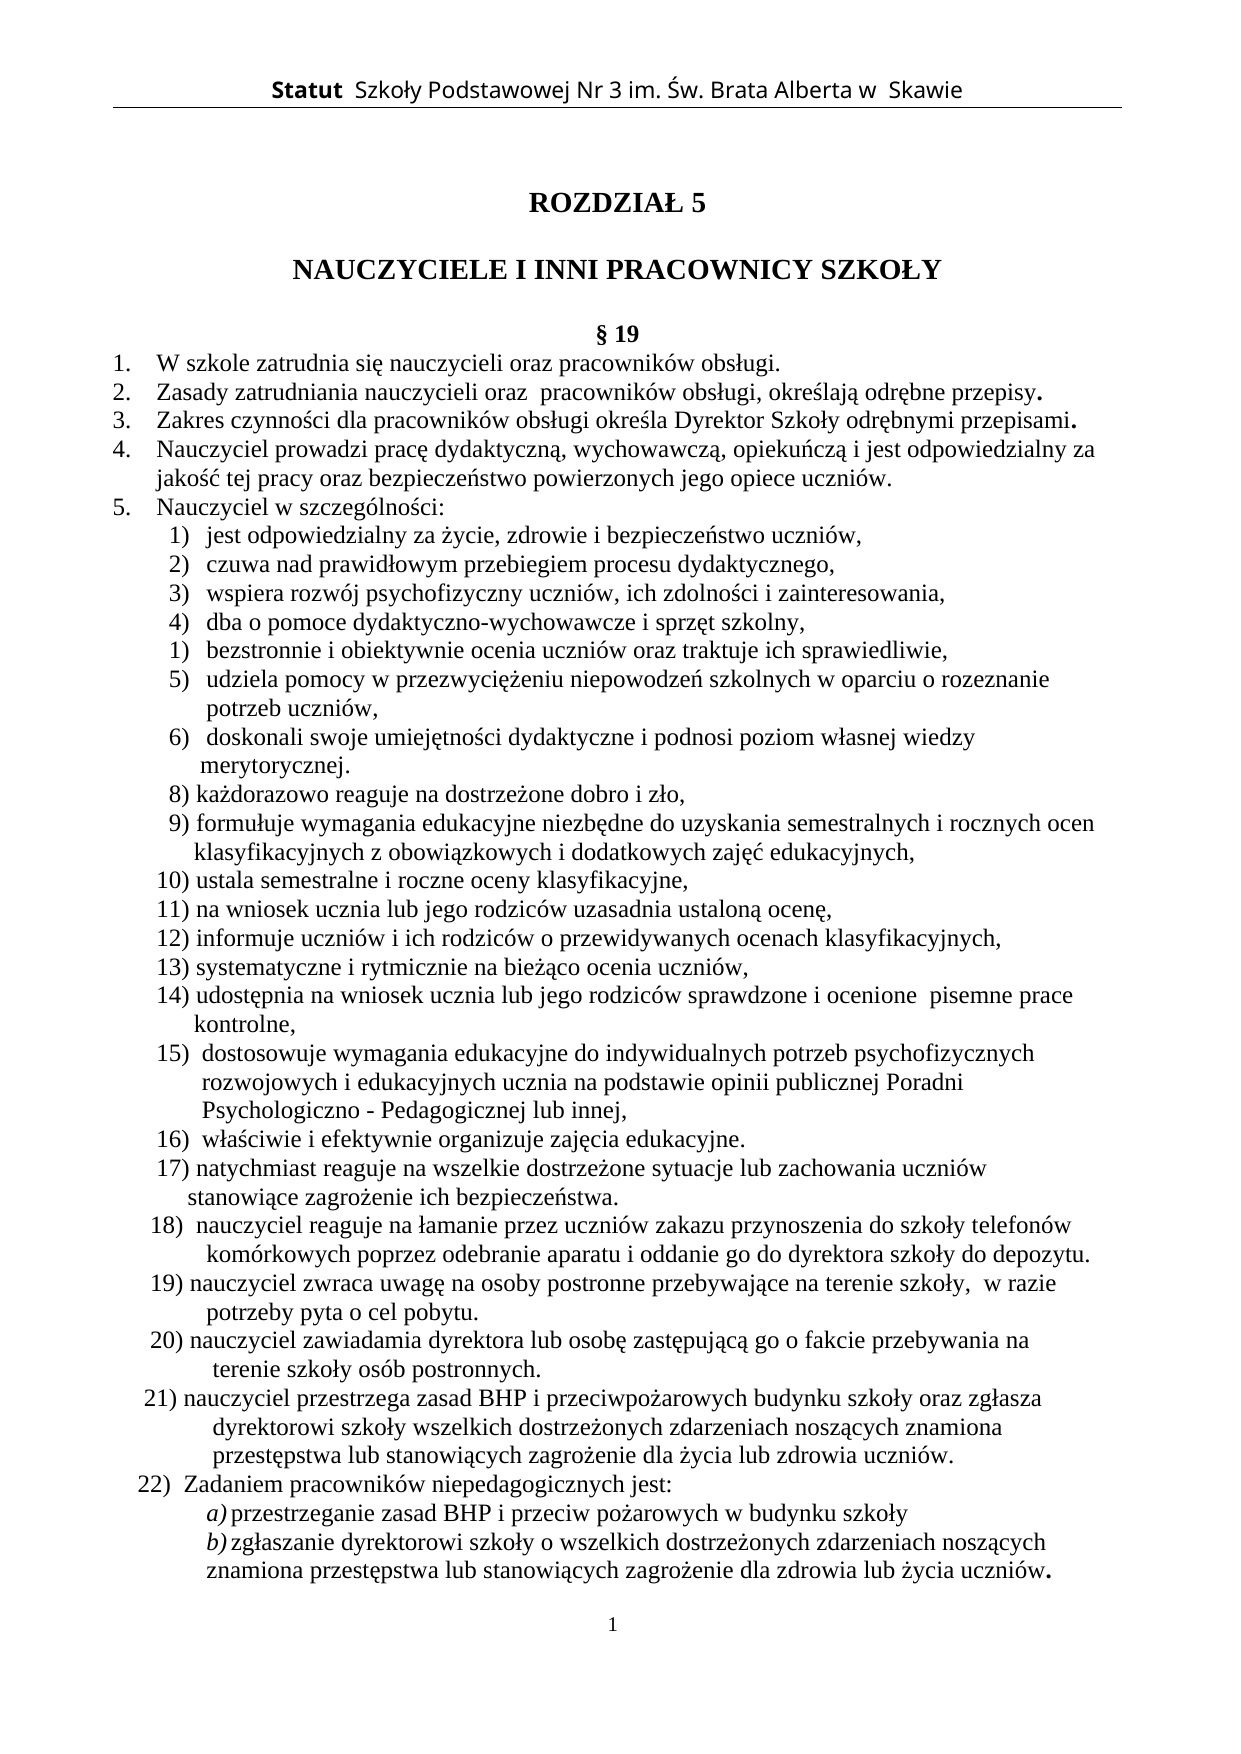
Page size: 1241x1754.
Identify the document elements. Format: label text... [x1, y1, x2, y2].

list Zakres czynności dla pracowników obsługi określa Dyrektor Szkoły odrębnymi przepisami. [112, 406, 1122, 434]
text 19) nauczyciel zwraca uwagę na osoby postronne przebywające na terenie szkoły, w razie [112, 1268, 1122, 1297]
text potrzeby pyta o cel pobytu. [112, 1297, 1122, 1326]
subtitle NAUCZYCIELE I INNI PRACOWNICY SZKOŁY [112, 252, 1122, 286]
text 17) natychmiast reaguje na wszelkie dostrzeżone sytuacje lub zachowania uczniów stanowiące zagrożenie ich bezpieczeństwa. [112, 1153, 1122, 1211]
list przestrzeganie zasad BHP i przeciw pożarowych w budynku szkoły [206, 1498, 1122, 1527]
list dostosowuje wymagania edukacyjne do indywidualnych potrzeb psychofizycznych rozwojowych i edukacyjnych ucznia na podstawie opinii publicznej Poradni Psychologiczno - Pedagogicznej lub innej, [156, 1038, 1122, 1124]
list W szkole zatrudnia się nauczycieli oraz pracowników obsługi. [112, 348, 1122, 377]
list zgłaszanie dyrektorowi szkoły o wszelkich dostrzeżonych zdarzeniach noszących znamiona przestępstwa lub stanowiących zagrożenie dla zdrowia lub życia uczniów. [206, 1527, 1122, 1584]
list wspiera rozwój psychofizyczny uczniów, ich zdolności i zainteresowania, [169, 578, 1122, 607]
text 20) nauczyciel zawiadamia dyrektora lub osobę zastępującą go o fakcie przebywania na [112, 1326, 1122, 1354]
text 10) ustala semestralne i roczne oceny klasyfikacyjne, [112, 866, 1122, 894]
list doskonali swoje umiejętności dydaktyczne i podnosi poziom własnej wiedzy [169, 722, 1122, 751]
text 12) informuje uczniów i ich rodziców o przewidywanych ocenach klasyfikacyjnych, [156, 923, 1122, 952]
text 9) formułuje wymagania edukacyjne niezbędne do uzyskania semestralnych i rocznych ocen [112, 808, 1122, 837]
text 11) na wniosek ucznia lub jego rodziców uzasadnia ustaloną ocenę, [112, 894, 1122, 923]
text 21) nauczyciel przestrzega zasad BHP i przeciwpożarowych budynku szkoły oraz zgłasza [112, 1383, 1122, 1412]
text 14) udostępnia na wniosek ucznia lub jego rodziców sprawdzone i ocenione pisemne prace [156, 981, 1122, 1009]
text dyrektorowi szkoły wszelkich dostrzeżonych zdarzeniach noszących znamiona [112, 1412, 1122, 1441]
text merytorycznej. [169, 751, 1122, 779]
list Nauczyciel w szczególności: [112, 492, 1122, 521]
list właściwie i efektywnie organizuje zajęcia edukacyjne. [156, 1124, 1122, 1153]
text przestępstwa lub stanowiących zagrożenie dla życia lub zdrowia uczniów. [112, 1441, 1122, 1469]
text ROZDZIAŁ 5 [112, 185, 1122, 219]
list udziela pomocy w przezwyciężeniu niepowodzeń szkolnych w oparciu o rozeznanie potrzeb uczniów, [169, 664, 1122, 722]
text terenie szkoły osób postronnych. [112, 1354, 1122, 1383]
text 13) systematyczne i rytmicznie na bieżąco ocenia uczniów, [156, 952, 1122, 981]
list dba o pomoce dydaktyczno-wychowawcze i sprzęt szkolny, [169, 607, 1122, 636]
text 22) Zadaniem pracowników niepedagogicznych jest: [112, 1469, 1122, 1498]
text 8) każdorazowo reaguje na dostrzeżone dobro i zło, [169, 779, 1122, 808]
text klasyfikacyjnych z obowiązkowych i dodatkowych zajęć edukacyjnych, [112, 837, 1122, 866]
list czuwa nad prawidłowym przebiegiem procesu dydaktycznego, [169, 549, 1122, 578]
text 18) nauczyciel reaguje na łamanie przez uczniów zakazu przynoszenia do szkoły telefonów komórkowych poprzez odebranie aparatu i oddanie go do dyrektora szkoły do depozytu. [112, 1211, 1122, 1268]
list bezstronnie i obiektywnie ocenia uczniów oraz traktuje ich sprawiedliwie, [169, 636, 1122, 664]
text kontrolne, [156, 1009, 1122, 1038]
list Zasady zatrudniania nauczycieli oraz pracowników obsługi, określają odrębne przepisy. [112, 377, 1122, 406]
list jest odpowiedzialny za życie, zdrowie i bezpieczeństwo uczniów, [169, 521, 1122, 549]
text § 19 [112, 319, 1122, 348]
list Nauczyciel prowadzi pracę dydaktyczną, wychowawczą, opiekuńczą i jest odpowiedzialny za jakość tej pracy oraz bezpieczeństwo powierzonych jego opiece uczniów. [112, 434, 1122, 492]
